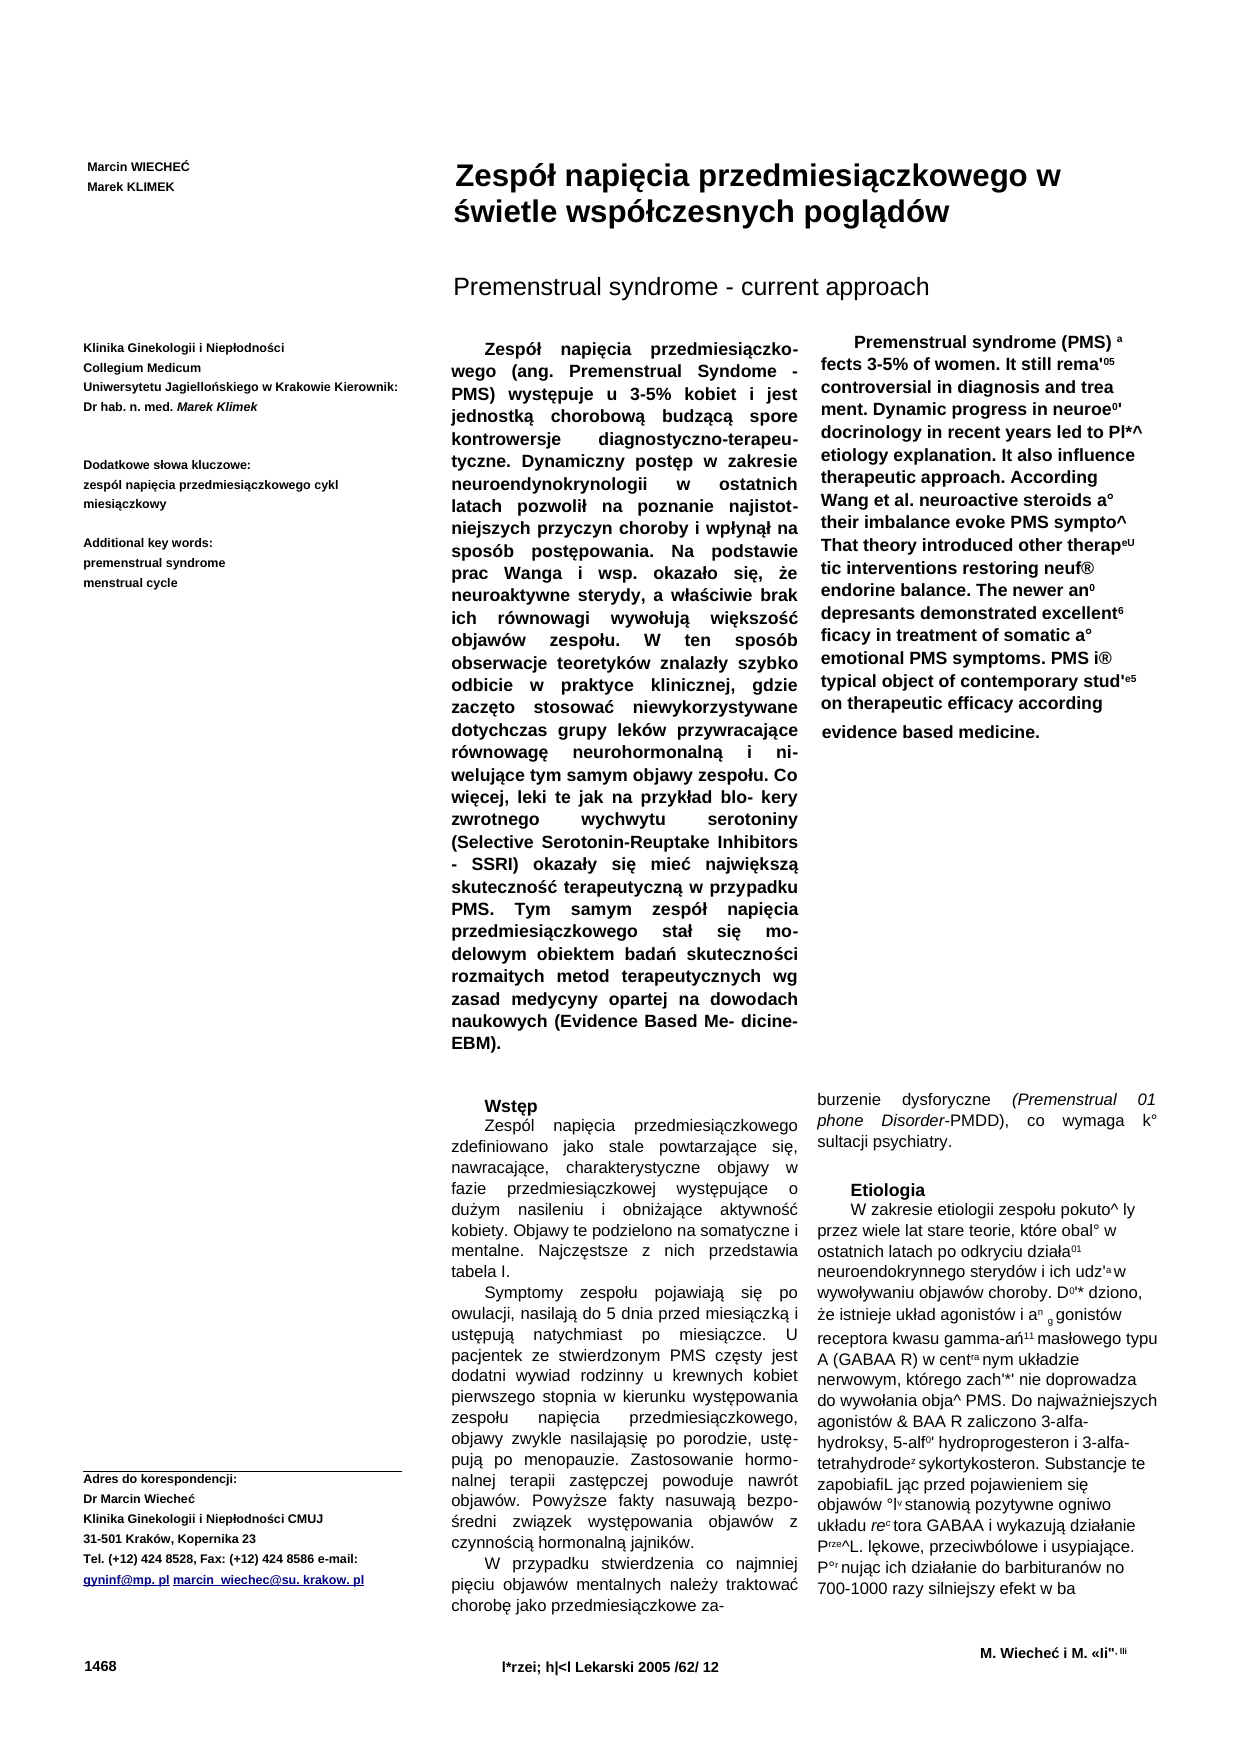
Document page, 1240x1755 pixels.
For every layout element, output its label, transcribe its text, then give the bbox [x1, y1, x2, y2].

text burzenie dysforyczne (Premenstrual 01 phone Disorder-PMDD), co wymaga k° sultacji psychiatry. [817, 1090, 1158, 1151]
subtitle Additional key words: [83, 536, 402, 550]
text Tel. (+12) 424 8528, Fax: (+12) 424 8586 e-mail: gyninf@mp. pl marcin_wiechec@su. krakow. pl [83, 1552, 402, 1587]
subtitle Zespół napięcia przedmiesiączkowego w świetle współczesnych poglądów [453, 157, 1157, 229]
subtitle Etiologia [817, 1179, 1158, 1200]
text Symptomy zespołu pojawiają się po owulacji, nasilają do 5 dnia przed miesiącz­ką i ustępują natychmiast po miesiączce. U pacjentek ze stwierdzonym PMS częsty jest dodatni wywiad rodzinny u krewnych kobiet pierwszego stopnia w kierunku występowa­nia zespołu napięcia przedmiesiączkowego, objawy zwykle nasilająsię po porodzie, ustę­pują po menopauzie. Zastosowanie hormo­nalnej terapii zastępczej powoduje nawrót objawów. Powyższe fakty nasuwają bezpo­średni związek występowania objawów z czynnością hormonalną jajników. [451, 1283, 798, 1552]
text zespól napięcia przedmiesiączkowego cykl miesiączkowy [83, 477, 402, 512]
text Collegium Medicum [83, 360, 402, 374]
subtitle Premenstrual syndrome - current approach [453, 272, 1157, 301]
text 31-501 Kraków, Kopernika 23 [83, 1532, 402, 1546]
text M. Wiecheć i M. «Ii", lli [980, 1645, 1156, 1662]
text Klinika Ginekologii i Niepłodności CMUJ [83, 1512, 402, 1526]
text menstrual cycle [83, 576, 402, 590]
text 1468 [84, 1658, 122, 1674]
text l*rzei; h|<l Lekarski 2005 /62/ 12 [502, 1658, 743, 1675]
text Dr Marcin Wiecheć [83, 1491, 402, 1506]
text Zespól napięcia przedmiesiączkowego zdefiniowano jako stale powtarzające się, nawracające, charakterystyczne objawy w fazie przedmiesiączkowej występujące o dużym nasileniu i obniżające aktywność kobiety. Objawy te podzielono na somatycz­ne i mentalne. Najczęstsze z nich przedsta­wia tabela I. [451, 1116, 798, 1281]
subtitle Wstęp [451, 1096, 798, 1116]
text W zakresie etiologii zespołu pokuto^ ly przez wiele lat stare teorie, które obal° w ostatnich latach po odkryciu działa01 neuroendokrynnego sterydów i ich udz'a w wywoływaniu objawów choroby. D0'* dziono, że istnieje układ agonistów i an g gonistów receptora kwasu gamma-ań11 masłowego typu A (GABAA R) w centra nym układzie nerwowym, którego zach'*' nie doprowadza do wywołania obja^ PMS. Do najważniejszych agonistów & BAA R zaliczono 3-alfa-hydroksy, 5-alf0' hydroprogesteron i 3-alfa-tetrahydrodez sykortykosteron. Substancje te zapobiafiL jąc przed pojawieniem się objawów °lv stanowią pozytywne ogniwo układu rec tora GABAA i wykazują działanie Prze^L. lękowe, przeciwbólowe i usypiające. P°r nując ich działanie do barbituranów no 700-1000 razy silniejszy efekt w ba [817, 1200, 1158, 1598]
text evidence based medicine. [822, 721, 1061, 742]
text Premenstrual syndrome (PMS) a fects 3-5% of women. It still rema'05 controversial in diagnosis and trea ment. Dynamic progress in neuroe0' docrinology in recent years led to Pl*^ etiology explanation. It also influence therapeutic approach. According Wang et al. neuroactive steroids a° their imbalance evoke PMS sympto^ That theory introduced other therapeU tic interventions restoring neuf® endorine balance. The newer an0 depresants demonstrated excellent6 ficacy in treatment of somatic a° emotional PMS symptoms. PMS i® typical object of contemporary stud'e5 on therapeutic efficacy according [821, 331, 1156, 713]
text Marcin WIECHEĆ Marek KLIMEK [87, 159, 228, 194]
text Adres do korespondencji: [83, 1472, 402, 1486]
subtitle Dodatkowe słowa kluczowe: [83, 457, 402, 472]
text premenstrual syndrome [83, 556, 402, 570]
text Klinika Ginekologii i Niepłodności [83, 340, 402, 355]
text W przypadku stwierdzenia co najmniej pięciu objawów mentalnych należy trakto­wać chorobę jako przedmiesiączkowe za- [451, 1554, 798, 1614]
text Zespół napięcia przedmiesiączko­wego (ang. Premenstrual Syndome - PMS) występuje u 3-5% kobiet i jest jednostką chorobową budzącą spore kontrowersje diagnostyczno-terapeu­tyczne. Dynamiczny postęp w zakresie neuroendynokrynologii w ostatnich latach pozwolił na poznanie najistot­niejszych przyczyn choroby i wpłynął na sposób postępowania. Na podsta­wie prac Wanga i wsp. okazało się, że neuroaktywne sterydy, a właściwie brak ich równowagi wywołują więk­szość objawów zespołu. W ten sposób obserwacje teoretyków znalazły szyb­ko odbicie w praktyce klinicznej, gdzie zaczęto stosować niewykorzystywane dotychczas grupy leków przywracają­ce równowagę neurohormonalną i ni­welujące tym samym objawy zespołu. Co więcej, leki te jak na przykład blo- kery zwrotnego wychwytu serotoniny (Selective Serotonin-Reuptake Inhibi­tors - SSRI) okazały się mieć najwięk­szą skuteczność terapeutyczną w przy­padku PMS. Tym samym zespół napię­cia przedmiesiączkowego stał się mo­delowym obiektem badań skuteczno­ści rozmaitych metod terapeutycznych wg zasad medycyny opartej na dowo­dach naukowych (Evidence Based Me- dicine-EBM). [451, 339, 798, 1053]
text Uniwersytetu Jagiellońskiego w Krakowie Kierownik: Dr hab. n. med. Marek Klimek [83, 380, 402, 414]
